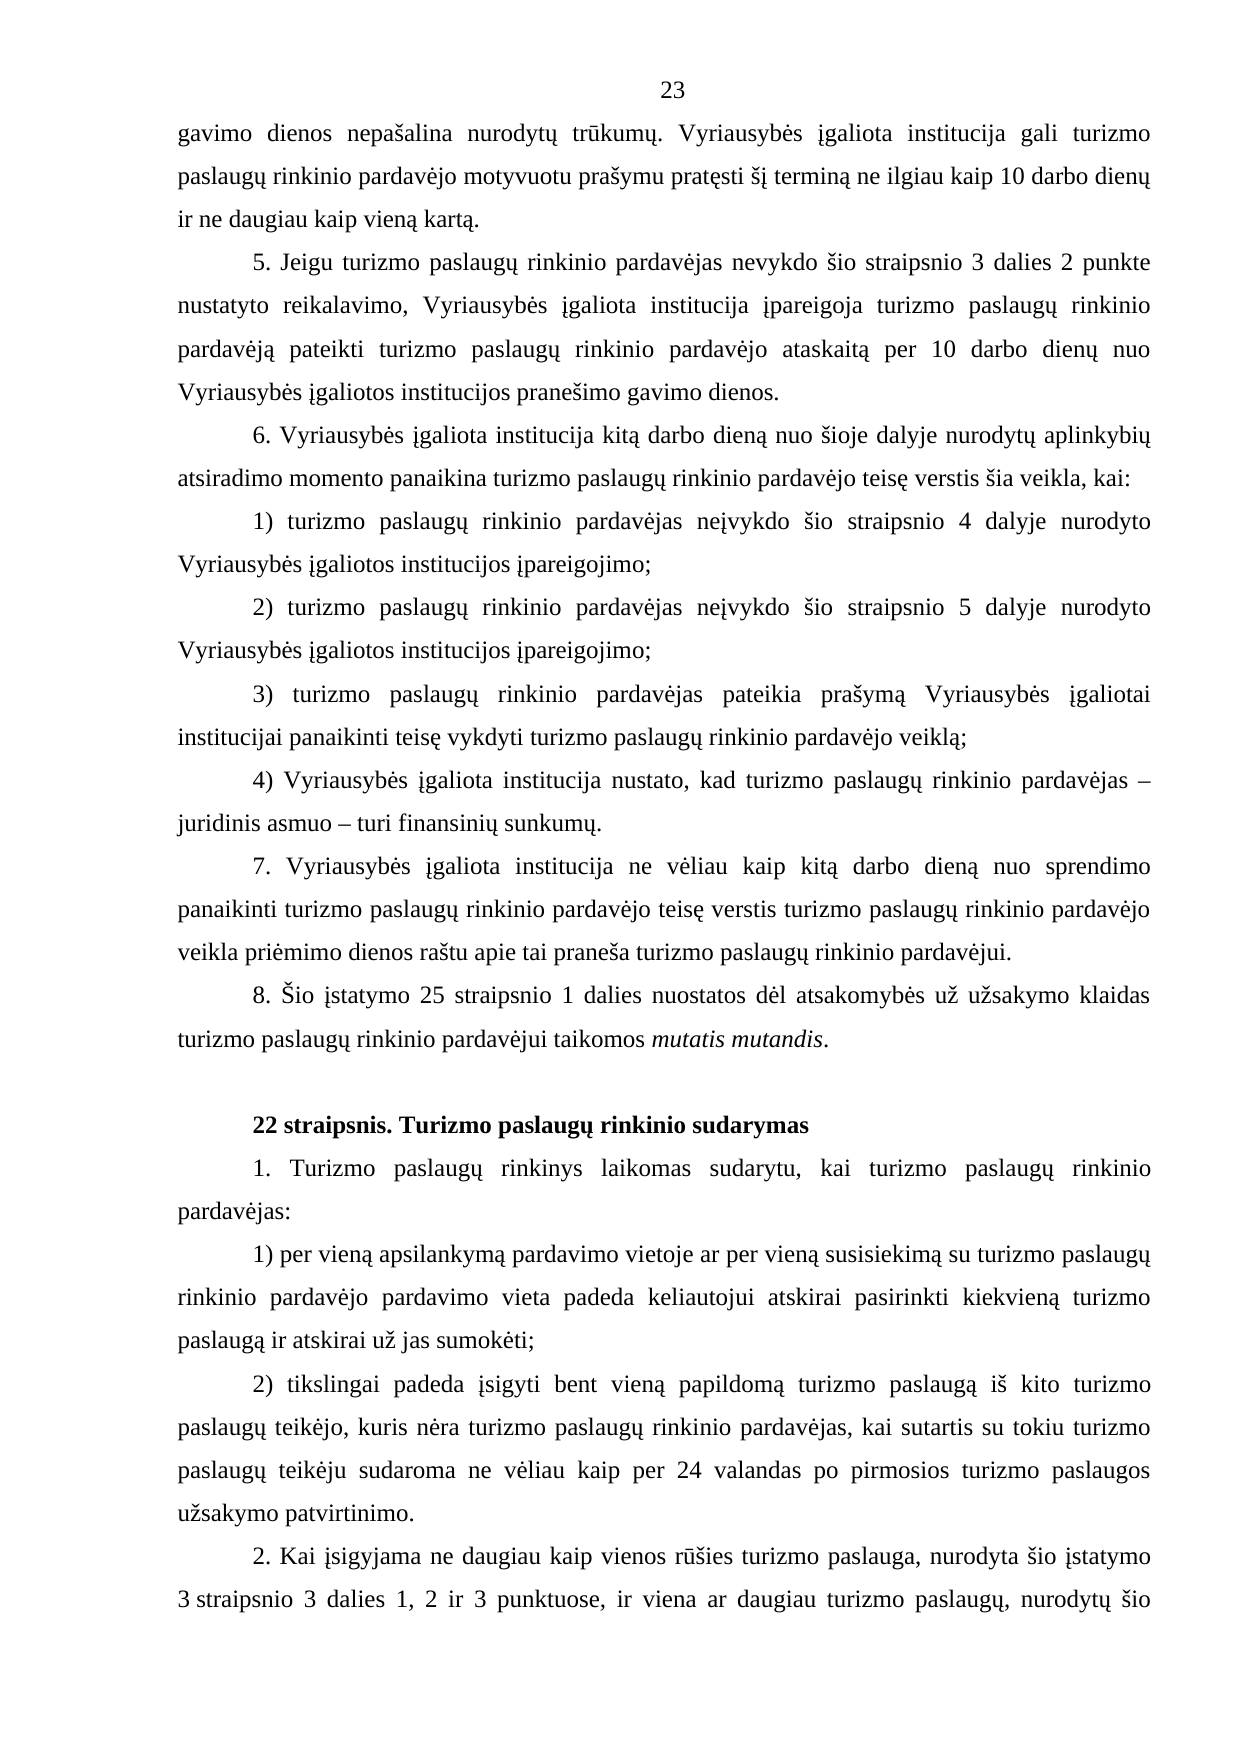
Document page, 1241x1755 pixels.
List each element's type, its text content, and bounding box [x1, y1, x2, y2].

text 4) Vyriausybės įgaliota institucija nustato, kad turizmo paslaugų rinkinio pardavėjas – juridinis asmuo – turi finansinių sunkumų. [177, 765, 1152, 837]
text 7. Vyriausybės įgaliota institucija ne vėliau kaip kitą darbo dieną nuo sprendimo panaikinti turizmo paslaugų rinkinio pardavėjo teisę verstis turizmo paslaugų rinkinio pardavėjo veikla priėmimo dienos raštu apie tai praneša turizmo paslaugų rinkinio pardavėjui. [177, 851, 1152, 966]
text 1) per vieną apsilankymą pardavimo vietoje ar per vieną susisiekimą su turizmo paslaugų rinkinio pardavėjo pardavimo vieta padeda keliautojui atskirai pasirinkti kiekvieną turizmo paslaugą ir atskirai už jas sumokėti; [177, 1239, 1152, 1354]
text 22 straipsnis. Turizmo paslaugų rinkinio sudarymas [177, 1110, 1152, 1139]
text 6. Vyriausybės įgaliota institucija kitą darbo dieną nuo šioje dalyje nurodytų aplinkybių atsiradimo momento panaikina turizmo paslaugų rinkinio pardavėjo teisę verstis šia veikla, kai: [177, 420, 1152, 492]
text 3) turizmo paslaugų rinkinio pardavėjas pateikia prašymą Vyriausybės įgaliotai institucijai panaikinti teisę vykdyti turizmo paslaugų rinkinio pardavėjo veiklą; [177, 679, 1152, 751]
text 2. Kai įsigyjama ne daugiau kaip vienos rūšies turizmo paslauga, nurodyta šio įstatymo 3 straipsnio 3 dalies 1, 2 ir 3 punktuose, ir viena ar daugiau turizmo paslaugų, nurodytų šio [177, 1541, 1152, 1613]
text 1) turizmo paslaugų rinkinio pardavėjas neįvykdo šio straipsnio 4 dalyje nurodyto Vyriausybės įgaliotos institucijos įpareigojimo; [177, 506, 1152, 578]
text 1. Turizmo paslaugų rinkinys laikomas sudarytu, kai turizmo paslaugų rinkinio pardavėjas: [177, 1153, 1152, 1225]
text 8. Šio įstatymo 25 straipsnio 1 dalies nuostatos dėl atsakomybės už užsakymo klaidas turizmo paslaugų rinkinio pardavėjui taikomos mutatis mutandis. [177, 981, 1152, 1052]
text 2) turizmo paslaugų rinkinio pardavėjas neįvykdo šio straipsnio 5 dalyje nurodyto Vyriausybės įgaliotos institucijos įpareigojimo; [177, 592, 1152, 664]
text 2) tikslingai padeda įsigyti bent vieną papildomą turizmo paslaugą iš kito turizmo paslaugų teikėjo, kuris nėra turizmo paslaugų rinkinio pardavėjas, kai sutartis su tokiu turizmo paslaugų teikėju sudaroma ne vėliau kaip per 24 valandas po pirmosios turizmo paslaugos užsakymo patvirtinimo. [177, 1369, 1152, 1527]
text gavimo dienos nepašalina nurodytų trūkumų. Vyriausybės įgaliota institucija gali turizmo paslaugų rinkinio pardavėjo motyvuotu prašymu pratęsti šį terminą ne ilgiau kaip 10 darbo dienų ir ne daugiau kaip vieną kartą. [177, 118, 1152, 233]
text 5. Jeigu turizmo paslaugų rinkinio pardavėjas nevykdo šio straipsnio 3 dalies 2 punkte nustatyto reikalavimo, Vyriausybės įgaliota institucija įpareigoja turizmo paslaugų rinkinio pardavėją pateikti turizmo paslaugų rinkinio pardavėjo ataskaitą per 10 darbo dienų nuo Vyriausybės įgaliotos institucijos pranešimo gavimo dienos. [177, 247, 1152, 406]
